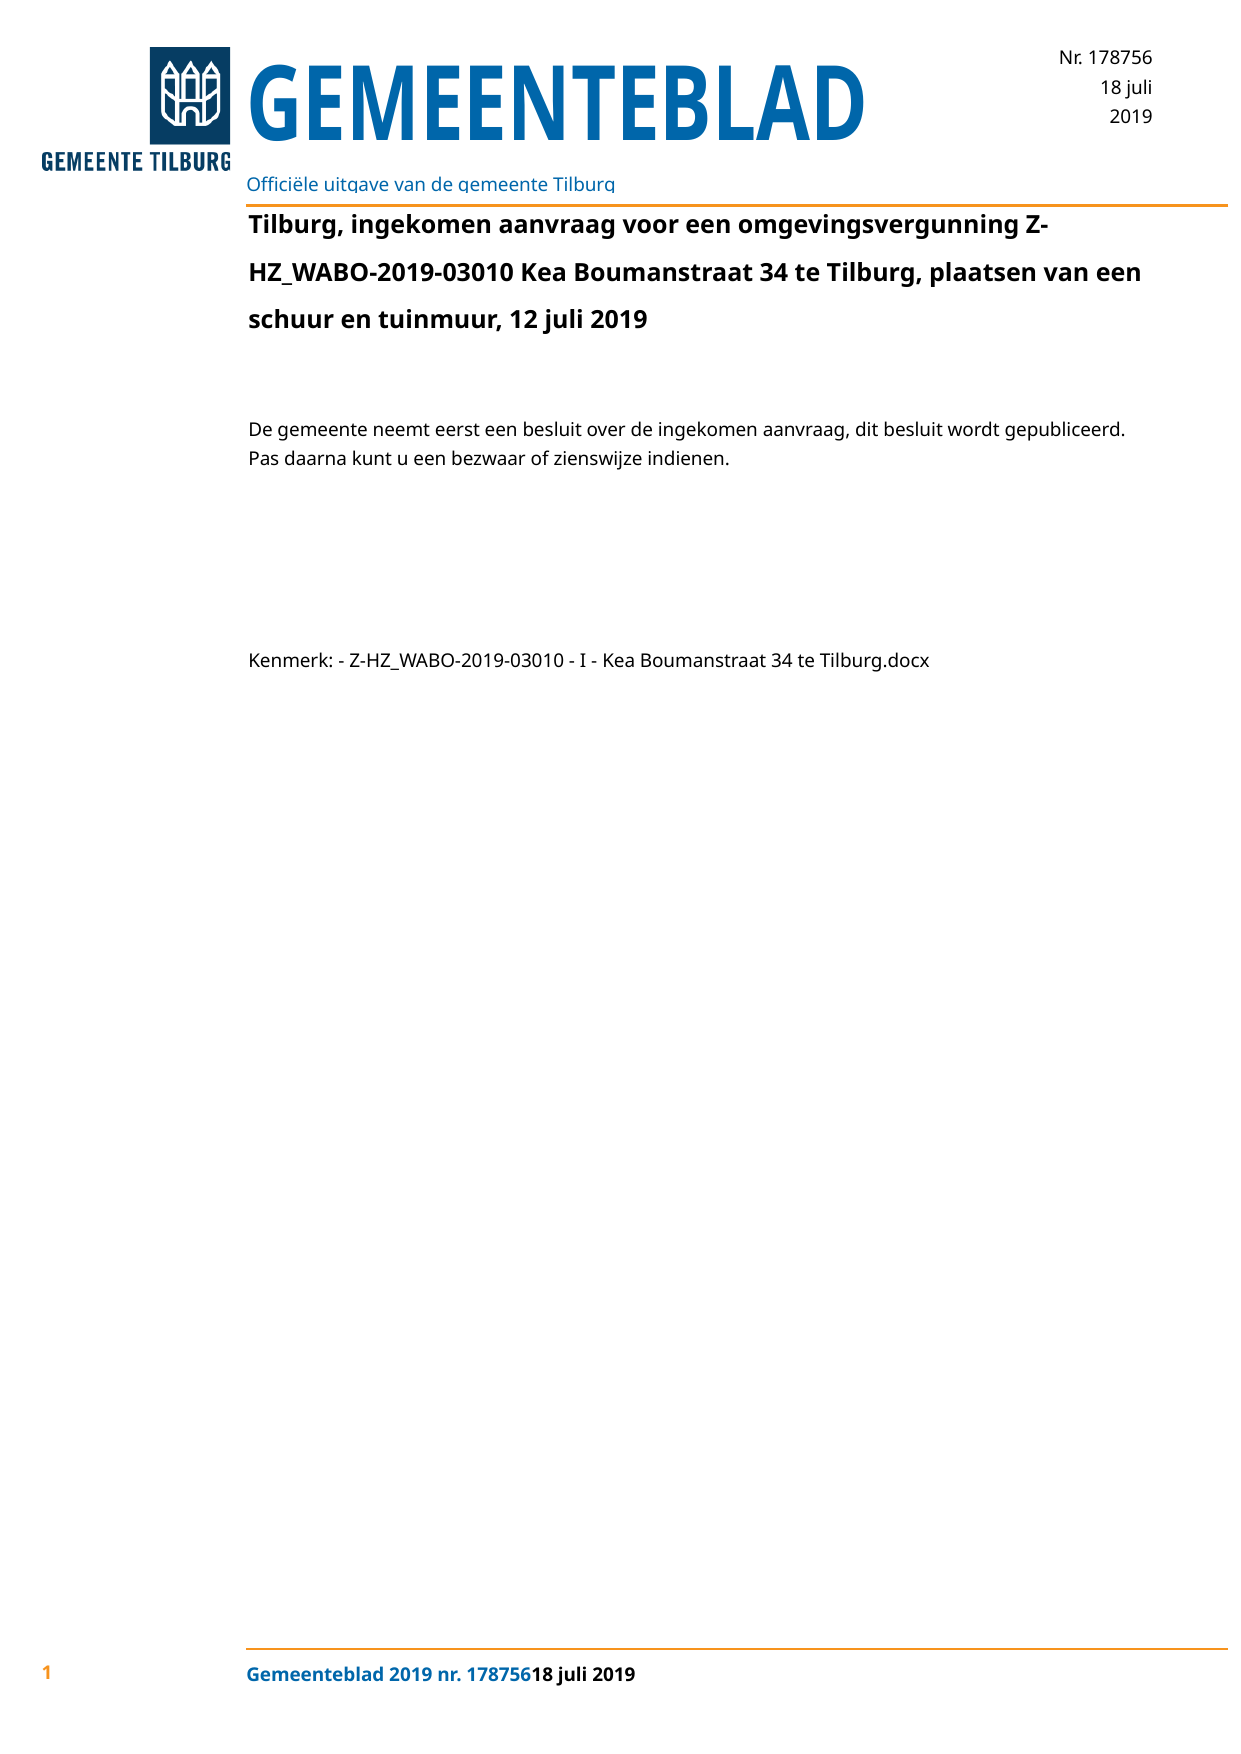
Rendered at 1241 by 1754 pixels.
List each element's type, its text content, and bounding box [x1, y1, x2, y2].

picture [41, 47, 231, 172]
text Tilburg, ingekomen aanvraag voor een omgevingsvergunning Z-HZ_WABO-2019-03010 Kea Boumanstraat 34 te Tilburg, plaatsen van een schuur en tuinmuur, 12 juli 2019 [248, 207, 1152, 336]
text De gemeente neemt eerst een besluit over de ingekomen aanvraag, dit besluit wordt gepubliceerd. Pas daarna kunt u een bezwaar of zienswijze indienen. [248, 416, 1152, 471]
text Kenmerk: - Z-HZ_WABO-2019-03010 - I - Kea Boumanstraat 34 te Tilburg.docx [248, 647, 1152, 673]
